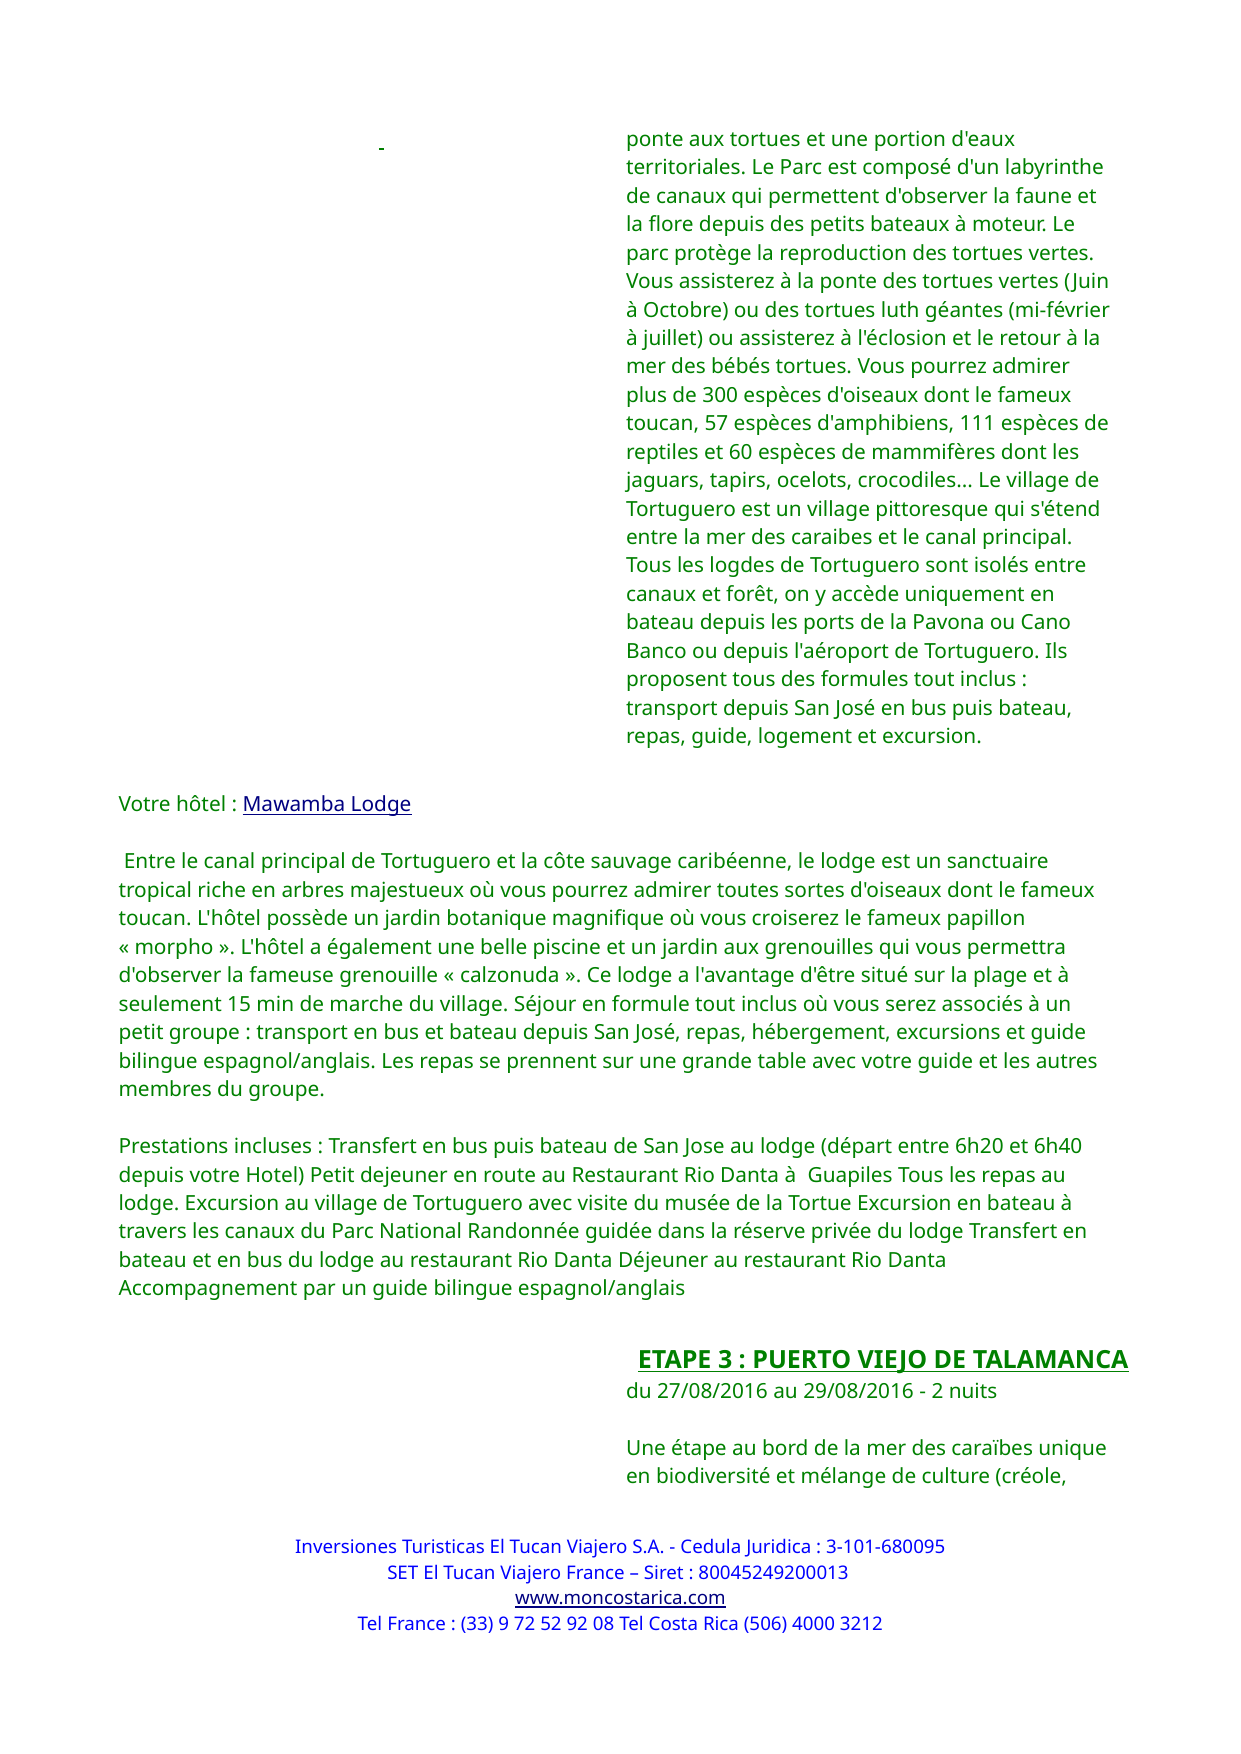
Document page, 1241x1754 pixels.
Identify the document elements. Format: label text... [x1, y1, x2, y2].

text Prestations incluses : Transfert en bus puis bateau de San Jose au lodge (départ entre 6h20 et 6h40 depuis votre Hotel) Petit dejeuner en route au Restaurant Rio Danta à Guapiles Tous les repas au lodge. Excursion au village de Tortuguero avec visite du musée de la Tortue Excursion en bateau à travers les canaux du Parc National Randonnée guidée dans la réserve privée du lodge Transfert en bateau et en bus du lodge au restaurant Rio Danta Déjeuner au restaurant Rio Danta Accompagnement par un guide bilingue espagnol/anglais [118, 1131, 1122, 1302]
text Votre hôtel : Mawamba Lodge [118, 789, 1122, 818]
text Entre le canal principal de Tortuguero et la côte sauvage caribéenne, le lodge est un sanctuaire tropical riche en arbres majestueux où vous pourrez admirer toutes sortes d'oiseaux dont le fameux toucan. L'hôtel possède un jardin botanique magnifique où vous croiserez le fameux papillon « morpho ». L'hôtel a également une belle piscine et un jardin aux grenouilles qui vous permettra d'observer la fameuse grenouille « calzonuda ». Ce lodge a l'avantage d'être situé sur la plage et à seulement 15 min de marche du village. Séjour en formule tout inclus où vous serez associés à un petit groupe : transport en bus et bateau depuis San José, repas, hébergement, excursions et guide bilingue espagnol/anglais. Les repas se prennent sur une grande table avec votre guide et les autres membres du groupe. [118, 847, 1122, 1103]
table_header ETAPE 2 : PARC NATIONAL TORTUGUERO du 25/08/2016 au 27/08/2016 - 2 nuits Le Parc National de Tortuguero, situé le long de la côte caribéenne nord et d'une superficie de 19 000 hectares, comprend des marécages qui s'enfoncent dans les terres, une portion de côte d'une vingtaine de kilomètres qui sert de site de ponte aux tortues et une portion d'eaux territoriales. Le Parc est composé d'un labyrinthe de canaux qui permettent d'observer la faune et la flore depuis des petits bateaux à moteur. Le parc protège la reproduction des tortues vertes. Vous assisterez à la ponte des tortues vertes (Juin à Octobre) ou des tortues luth géantes (mi-février à juillet) ou assisterez à l'éclosion et le retour à la mer des bébés tortues. Vous pourrez admirer plus de 300 espèces d'oiseaux dont le fameux toucan, 57 espèces d'amphibiens, 111 espèces de reptiles et 60 espèces de mammifères dont les jaguars, tapirs, ocelots, crocodiles... Le village de Tortuguero est un village pittoresque qui s'étend entre la mer des caraibes et le canal principal. Tous les logdes de Tortuguero sont isolés entre canaux et forêt, on y accède uniquement en bateau depuis les ports de la Pavona ou Cano Banco ou depuis l'aéroport de Tortuguero. Ils proposent tous des formules tout inclus : transport depuis San José en bus puis bateau, repas, guide, logement et excursion. [620, 118, 1122, 755]
table_header ETAPE 3 : PUERTO VIEJO DE TALAMANCA du 27/08/2016 au 29/08/2016 - 2 nuits Une étape au bord de la mer des caraïbes unique en biodiversité et mélange de culture (créole, rasta, surfeur, bohème) qui donne la possibilité de visiter le Parc National de Cahuita et le Refuge National de Vie Sauvage Manzanillo, d'explorer les récifs coralliens en plongée bouteille ou apnée, de profiter des plages de sable blond et d'une faune très abondante (paresseux, singes, coatis, morphos...). Le Parc National de Cahuita est un promontoire couvert de forêt tropicale avec à ses pieds des plages avec des eaux turquoises. Le refuge National de Vie Sylvestre MANZANILLO – GANDOCA est situé à l'extrême sud de la côte caraibe entre le Rio Cocles et le Rio Sixaola (qui marque la frontière du Panama). Il a été crée en 1985 pour protèger 5013 ha terrestres et 4436 ha maritimes. Il possède un grand nombre d'espèces de plantes et d'animaux qui vivent exclusivement dans des environnements aquatiques. Il offre des paysages de mangroves, de marais et de forêts tropicales humides. Il protège notamment le lamentin, espèce en voie d'extinction et les tortues Baula qui viennent pondre de février à mai. On y observe également des dauphins. Puerto Viejo est un charmant village côtier très animé qui possède plusieurs plages sauvages : Playa Cocles, Playa Chiquita et Playa Punta Uva, Playa Manzanillo. C'est également le point de départ pour des excursion dans les réserves indigènes Bribri des montagnes de Talamanca. [620, 1336, 1122, 1495]
table_header [118, 118, 620, 755]
table_header [118, 1336, 620, 1495]
